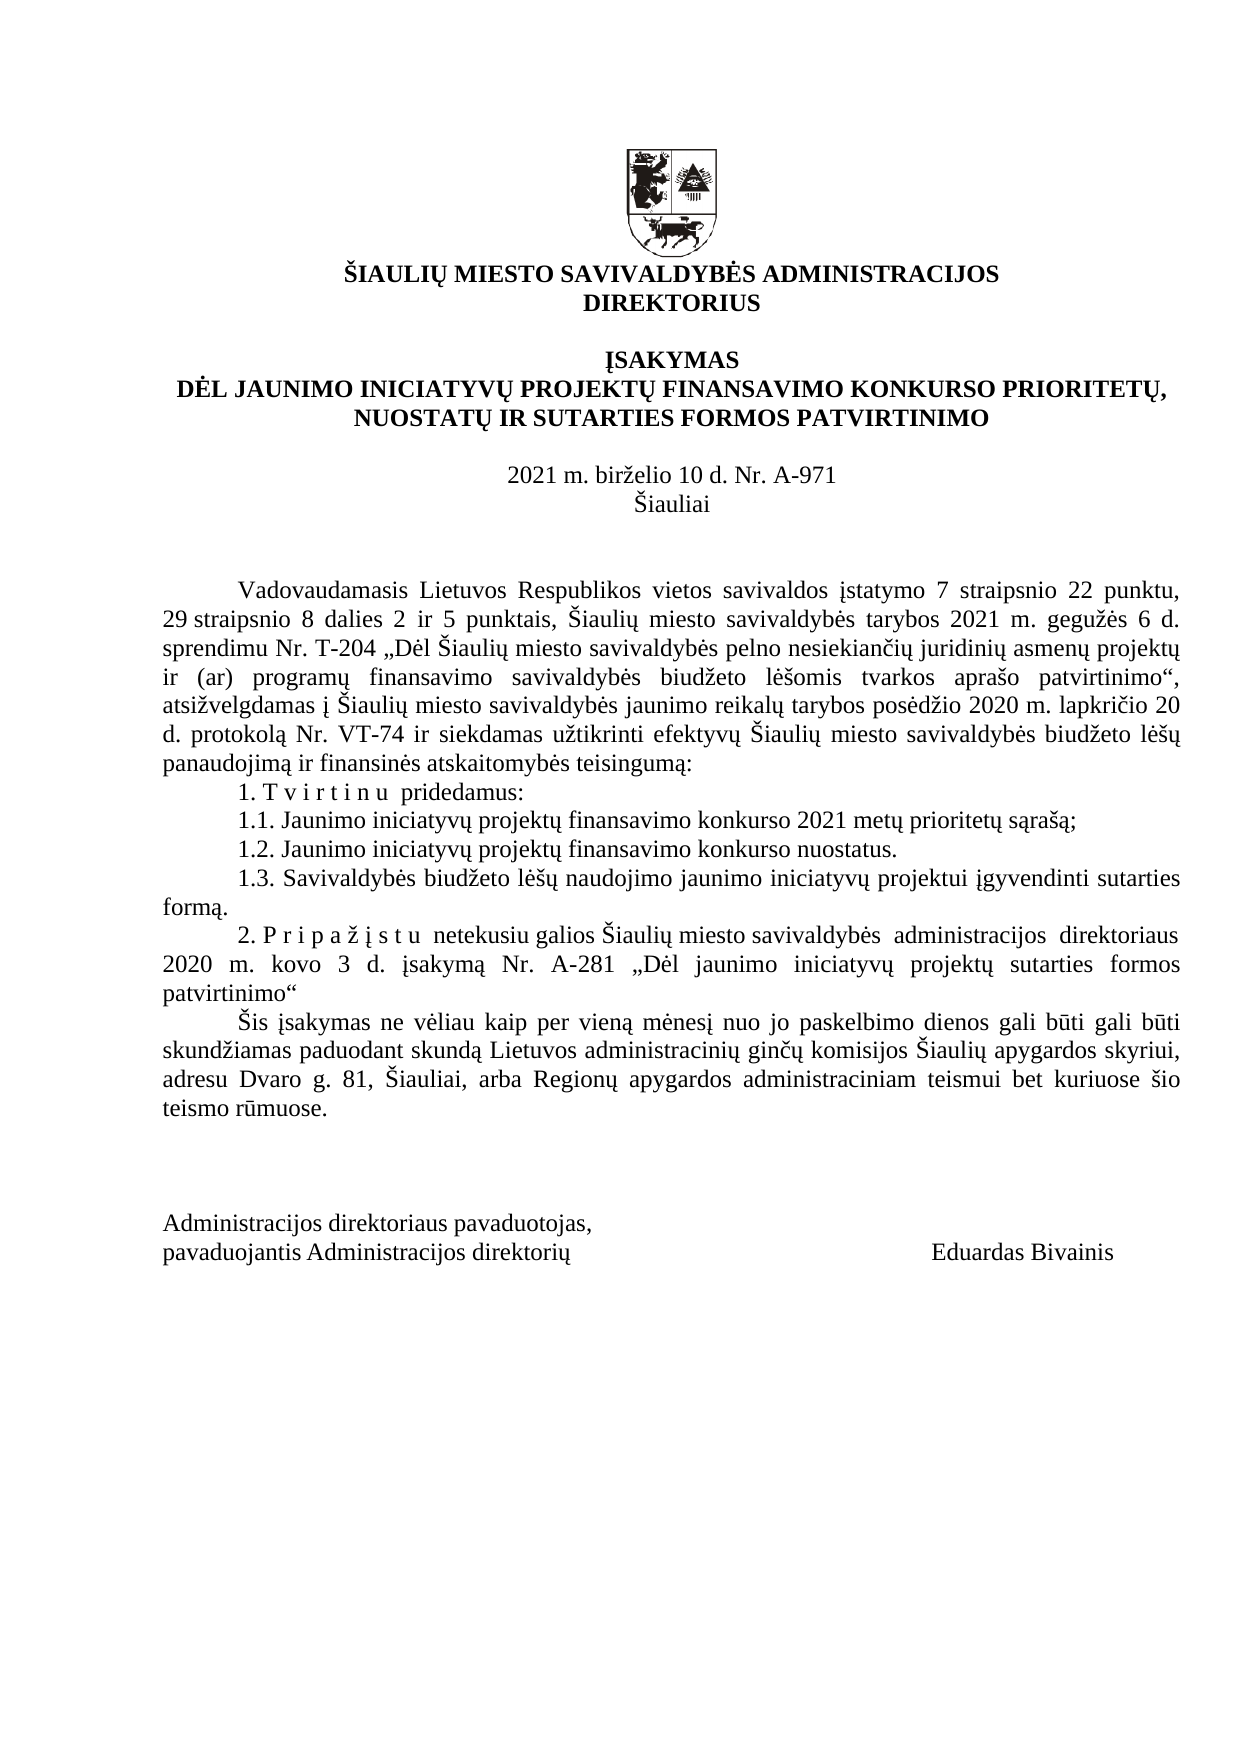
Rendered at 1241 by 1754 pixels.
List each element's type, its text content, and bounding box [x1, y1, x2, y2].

text 1.2. Jaunimo iniciatyvų projektų finansavimo konkurso nuostatus. [162, 834, 1181, 863]
text 2021 m. birželio 10 d. Nr. A-971 [162, 461, 1181, 489]
text DIREKTORIUS [162, 288, 1181, 317]
text 2. P r i p a ž į s t u netekusiu galios Šiaulių miesto savivaldybės administracijos direktoriaus 2020 m. kovo 3 d. įsakymą Nr. A-281 „Dėl jaunimo iniciatyvų projektų sutarties formos patvirtinimo“ [162, 921, 1181, 1007]
text DĖL JAUNIMO INICIATYVŲ PROJEKTŲ FINANSAVIMO KONKURSO PRIORITETŲ, NUOSTATŲ IR SUTARTIES FORMOS PATVIRTINIMO [162, 374, 1181, 432]
text 1.3. Savivaldybės biudžeto lėšų naudojimo jaunimo iniciatyvų projektui įgyvendinti sutarties formą. [162, 863, 1181, 921]
text 1.1. Jaunimo iniciatyvų projektų finansavimo konkurso 2021 metų prioritetų sąrašą; [162, 806, 1181, 834]
text ĮSAKYMAS [162, 346, 1181, 374]
text ŠIAULIŲ MIESTO SAVIVALDYBĖS ADMINISTRACIJOS [162, 259, 1181, 288]
text Administracijos direktoriaus pavaduotojas, [162, 1208, 1181, 1237]
text Šiauliai [162, 489, 1181, 518]
text pavaduojantis Administracijos direktorių Eduardas Bivainis [162, 1237, 1181, 1266]
text Vadovaudamasis Lietuvos Respublikos vietos savivaldos įstatymo 7 straipsnio 22 punktu, 29 straipsnio 8 dalies 2 ir 5 punktais, Šiaulių miesto savivaldybės tarybos 2021 m. gegužės 6 d. sprendimu Nr. T-204 „Dėl Šiaulių miesto savivaldybės pelno nesiekiančių juridinių asmenų projektų ir (ar) programų finansavimo savivaldybės biudžeto lėšomis tvarkos aprašo patvirtinimo“, atsižvelgdamas į Šiaulių miesto savivaldybės jaunimo reikalų tarybos posėdžio 2020 m. lapkričio 20 d. protokolą Nr. VT-74 ir siekdamas užtikrinti efektyvų Šiaulių miesto savivaldybės biudžeto lėšų panaudojimą ir finansinės atskaitomybės teisingumą: [162, 576, 1181, 777]
text Šis įsakymas ne vėliau kaip per vieną mėnesį nuo jo paskelbimo dienos gali būti gali būti skundžiamas paduodant skundą Lietuvos administracinių ginčų komisijos Šiaulių apygardos skyriui, adresu Dvaro g. 81, Šiauliai, arba Regionų apygardos administraciniam teismui bet kuriuose šio teismo rūmuose. [162, 1007, 1181, 1122]
text 1. T v i r t i n u pridedamus: [162, 777, 1181, 806]
